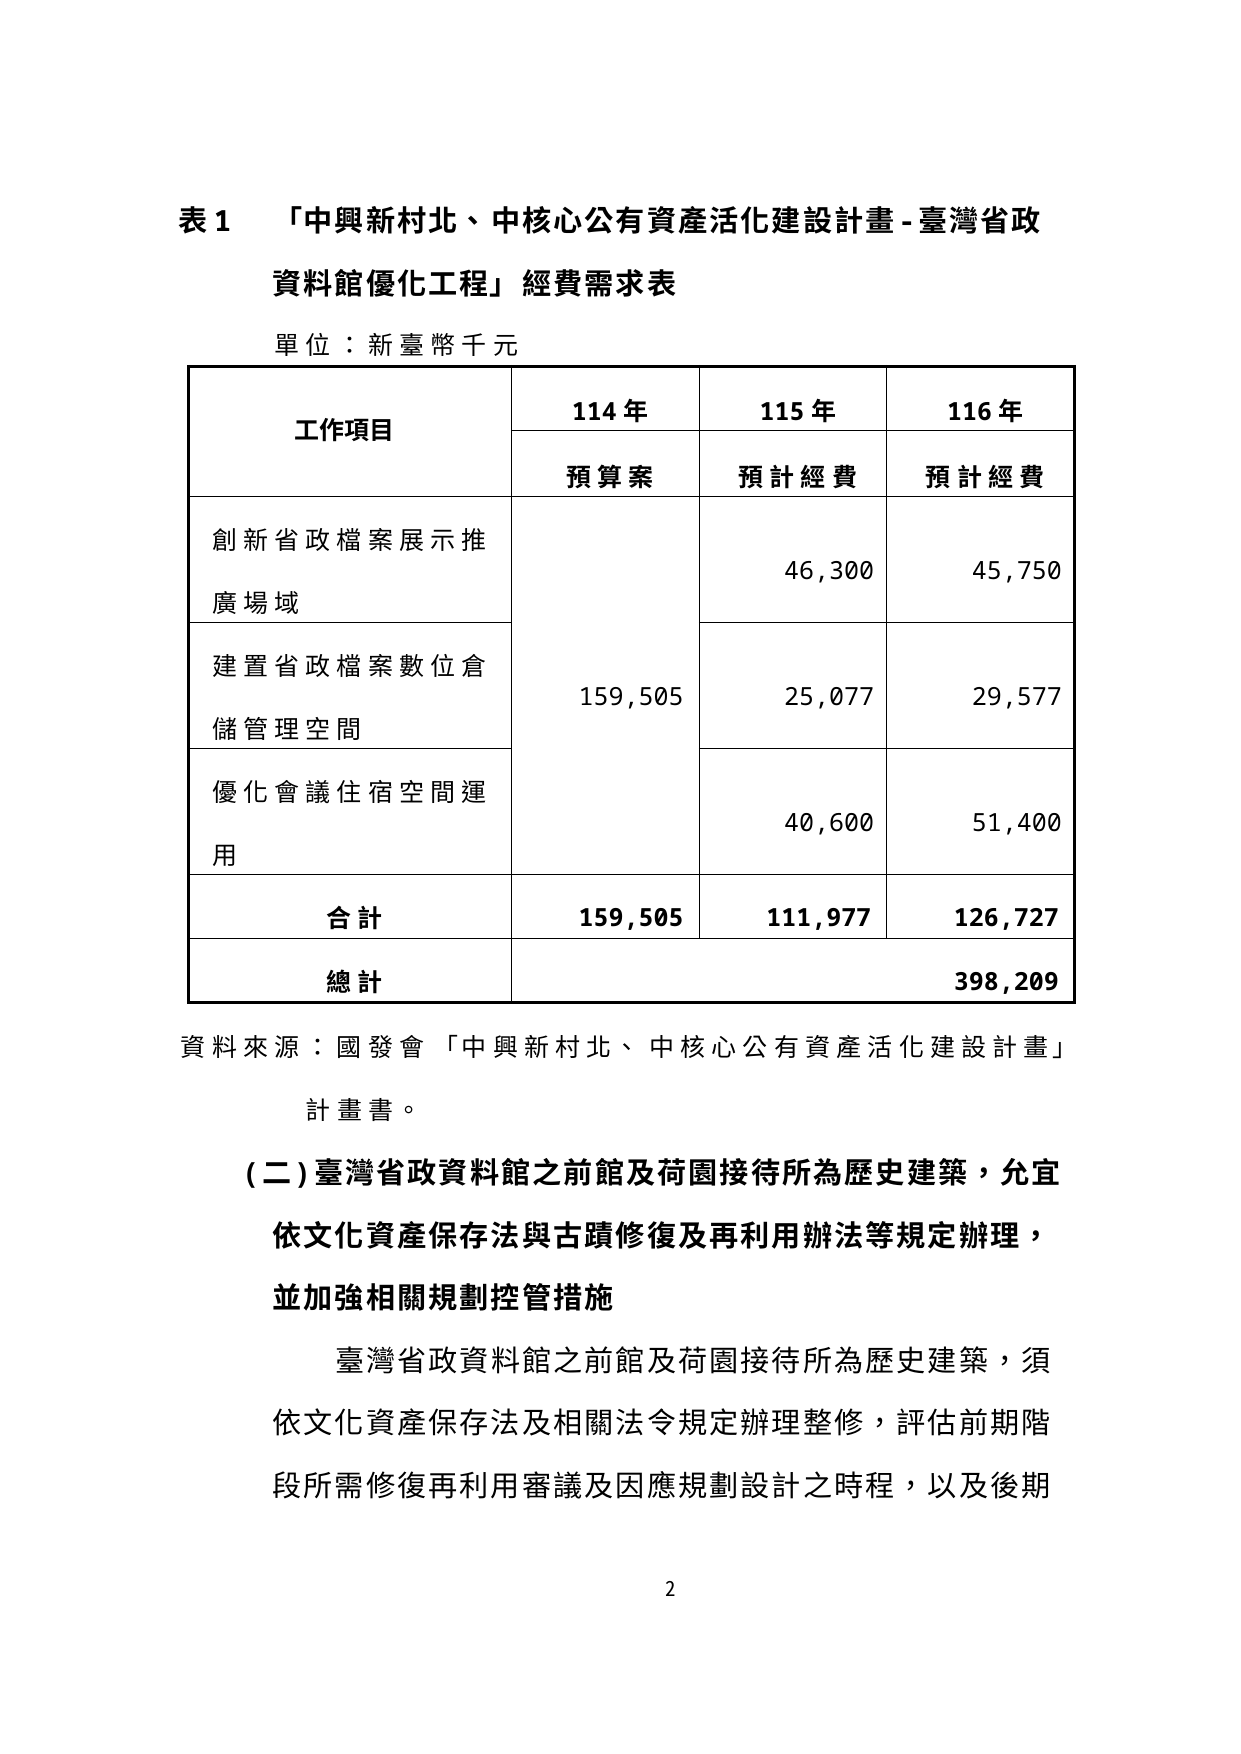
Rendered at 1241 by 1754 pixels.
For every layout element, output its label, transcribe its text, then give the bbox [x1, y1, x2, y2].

table_cell 159,505 [512, 497, 699, 874]
table_cell 40,600 [700, 749, 886, 874]
table_cell 25,077 [700, 623, 886, 748]
table_cell 126,727 [887, 875, 1073, 938]
text 臺灣省政資料館之前館及荷園接待所為歷史建築，須依文化資產保存法及相關法令規定辦理整修，評估前期階段所需修復再利用審議及因應規劃設計之時程，以及後期 [266, 1317, 1063, 1504]
text (二)臺灣省政資料館之前館及荷園接待所為歷史建築，允宜依文化資產保存法與古蹟修復及再利用辦法等規定辦理，並加強相關規劃控管措施 [236, 1129, 1063, 1317]
table_cell 398,209 [512, 939, 1073, 1001]
table_header 115年 [700, 368, 886, 430]
table_cell 159,505 [512, 875, 699, 938]
table_cell 建置省政檔案數位倉儲管理空間 [190, 623, 511, 748]
table_header 工作項目 [190, 368, 511, 496]
table_cell 優化會議住宿空間運用 [190, 749, 511, 874]
table_header 114年 [512, 368, 699, 430]
text 表1 「中興新村北、中核心公有資產活化建設計畫-臺灣省政資料館優化工程」經費需求表 單位：新臺幣千元 [177, 177, 1063, 365]
table_cell 51,400 [887, 749, 1073, 874]
table_cell 46,300 [700, 497, 886, 622]
table_cell 45,750 [887, 497, 1073, 622]
table_cell 預計經費 [700, 431, 886, 496]
text 資料來源：國發會「中興新村北、中核心公有資產活化建設計畫」計畫書。 [177, 1004, 1092, 1129]
table_cell 預計經費 [887, 431, 1073, 496]
table_cell 111,977 [700, 875, 886, 938]
table_cell 預算案 [512, 431, 699, 496]
table_cell 總計 [190, 939, 511, 1001]
table_cell 合計 [190, 875, 511, 938]
table_cell 29,577 [887, 623, 1073, 748]
table_header 116年 [887, 368, 1073, 430]
table_cell 創新省政檔案展示推廣場域 [190, 497, 511, 622]
